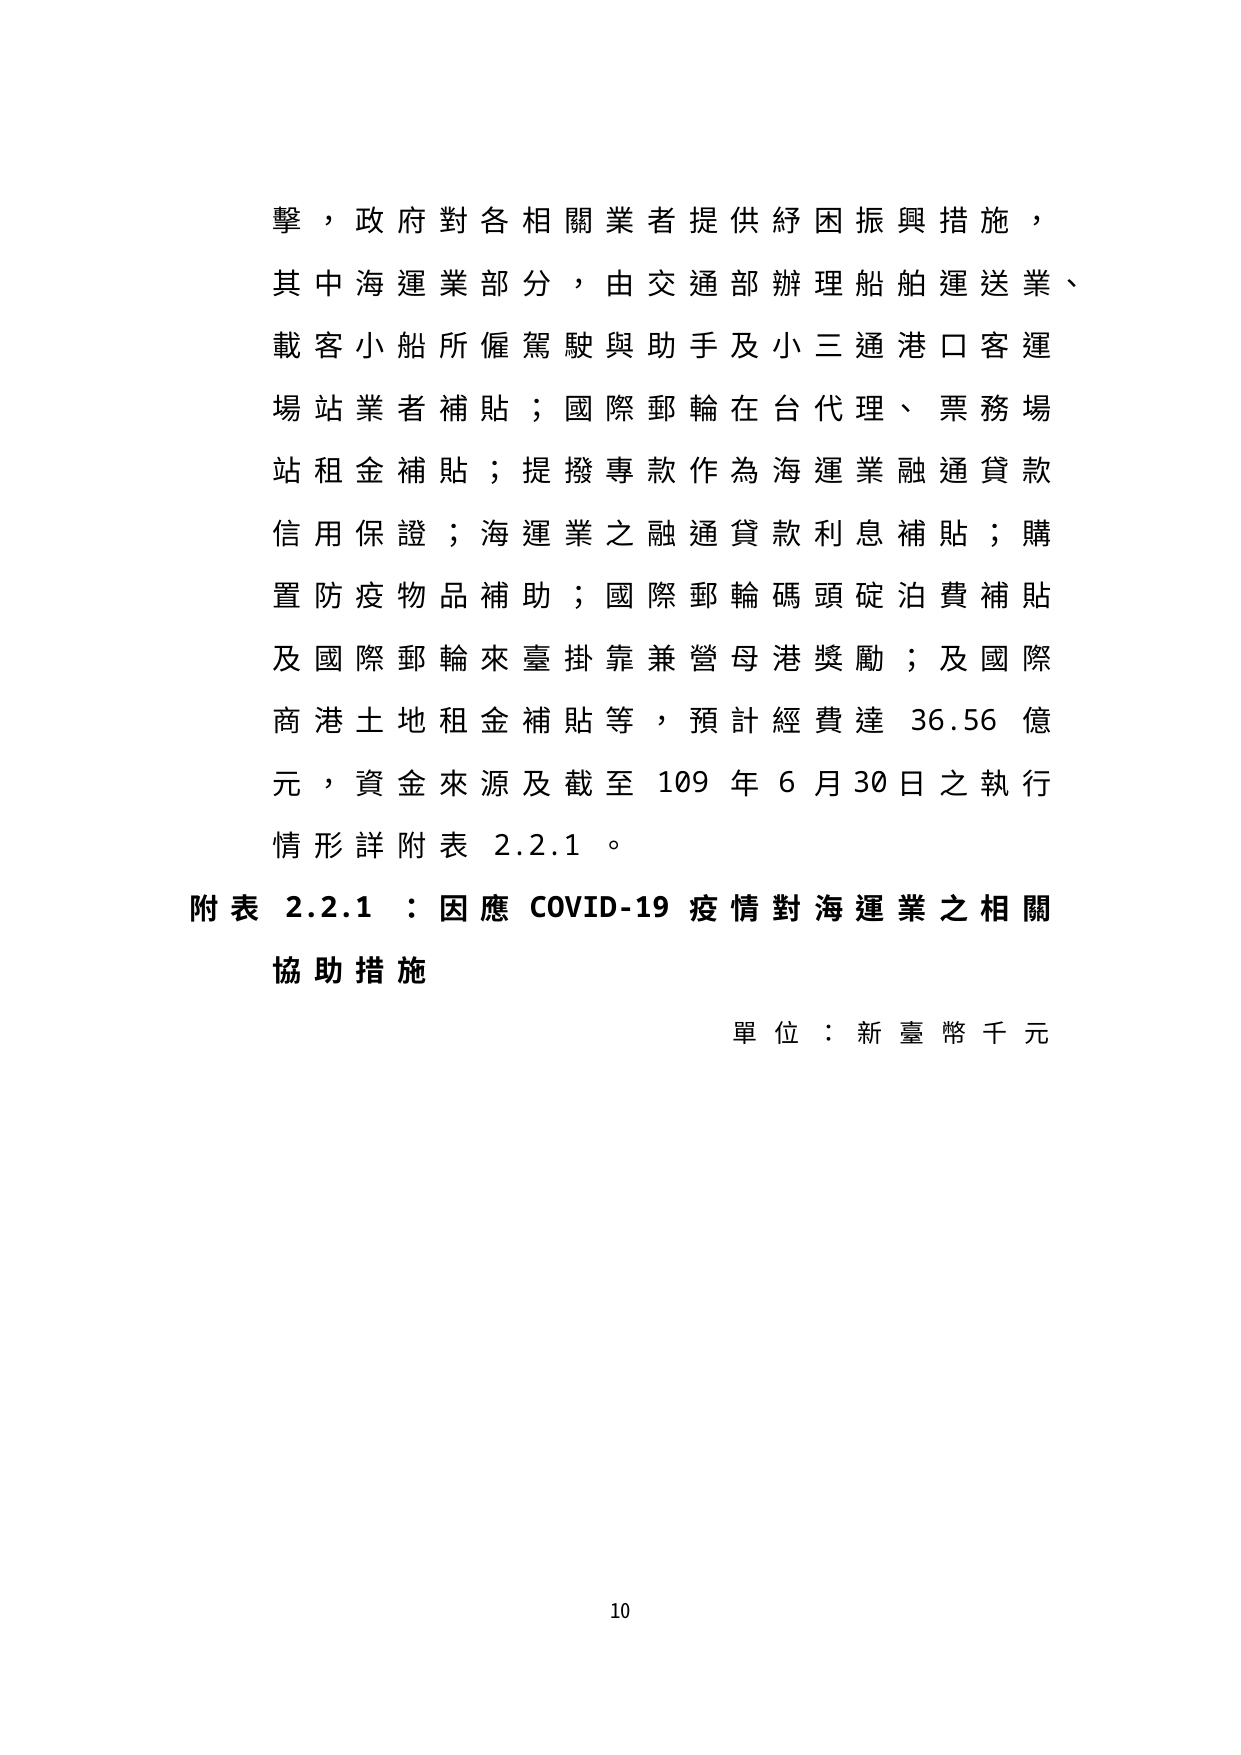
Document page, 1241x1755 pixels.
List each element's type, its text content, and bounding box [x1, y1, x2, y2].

text 附表2.2.1：因應COVID-19疫情對海運業之相關協助措施 [183, 865, 1058, 990]
text 108年底爆發COVID-19疫情，嚴重衝擊全球經濟，未來產業供應鏈及產業區位之發展勢將有所變化，我國海運業者及國際商港營運面臨嚴峻之考驗。為紓緩COVID-19疫情衝擊，政府對各相關業者提供紓困振興措施，其中海運業部分，由交通部辦理船舶運送業、載客小船所僱駕駛與助手及小三通港口客運場站業者補貼；國際郵輪在台代理、票務場站租金補貼；提撥專款作為海運業融通貸款信用保證；海運業之融通貸款利息補貼；購置防疫物品補助；國際郵輪碼頭碇泊費補貼及國際郵輪來臺掛靠兼營母港獎勵；及國際商港土地租金補貼等，預計經費達36.56億元，資金來源及截至109年6月30日之執行情形詳附表2.2.1。 [242, 177, 1058, 865]
text 單位：新臺幣千元 [183, 990, 1058, 1052]
